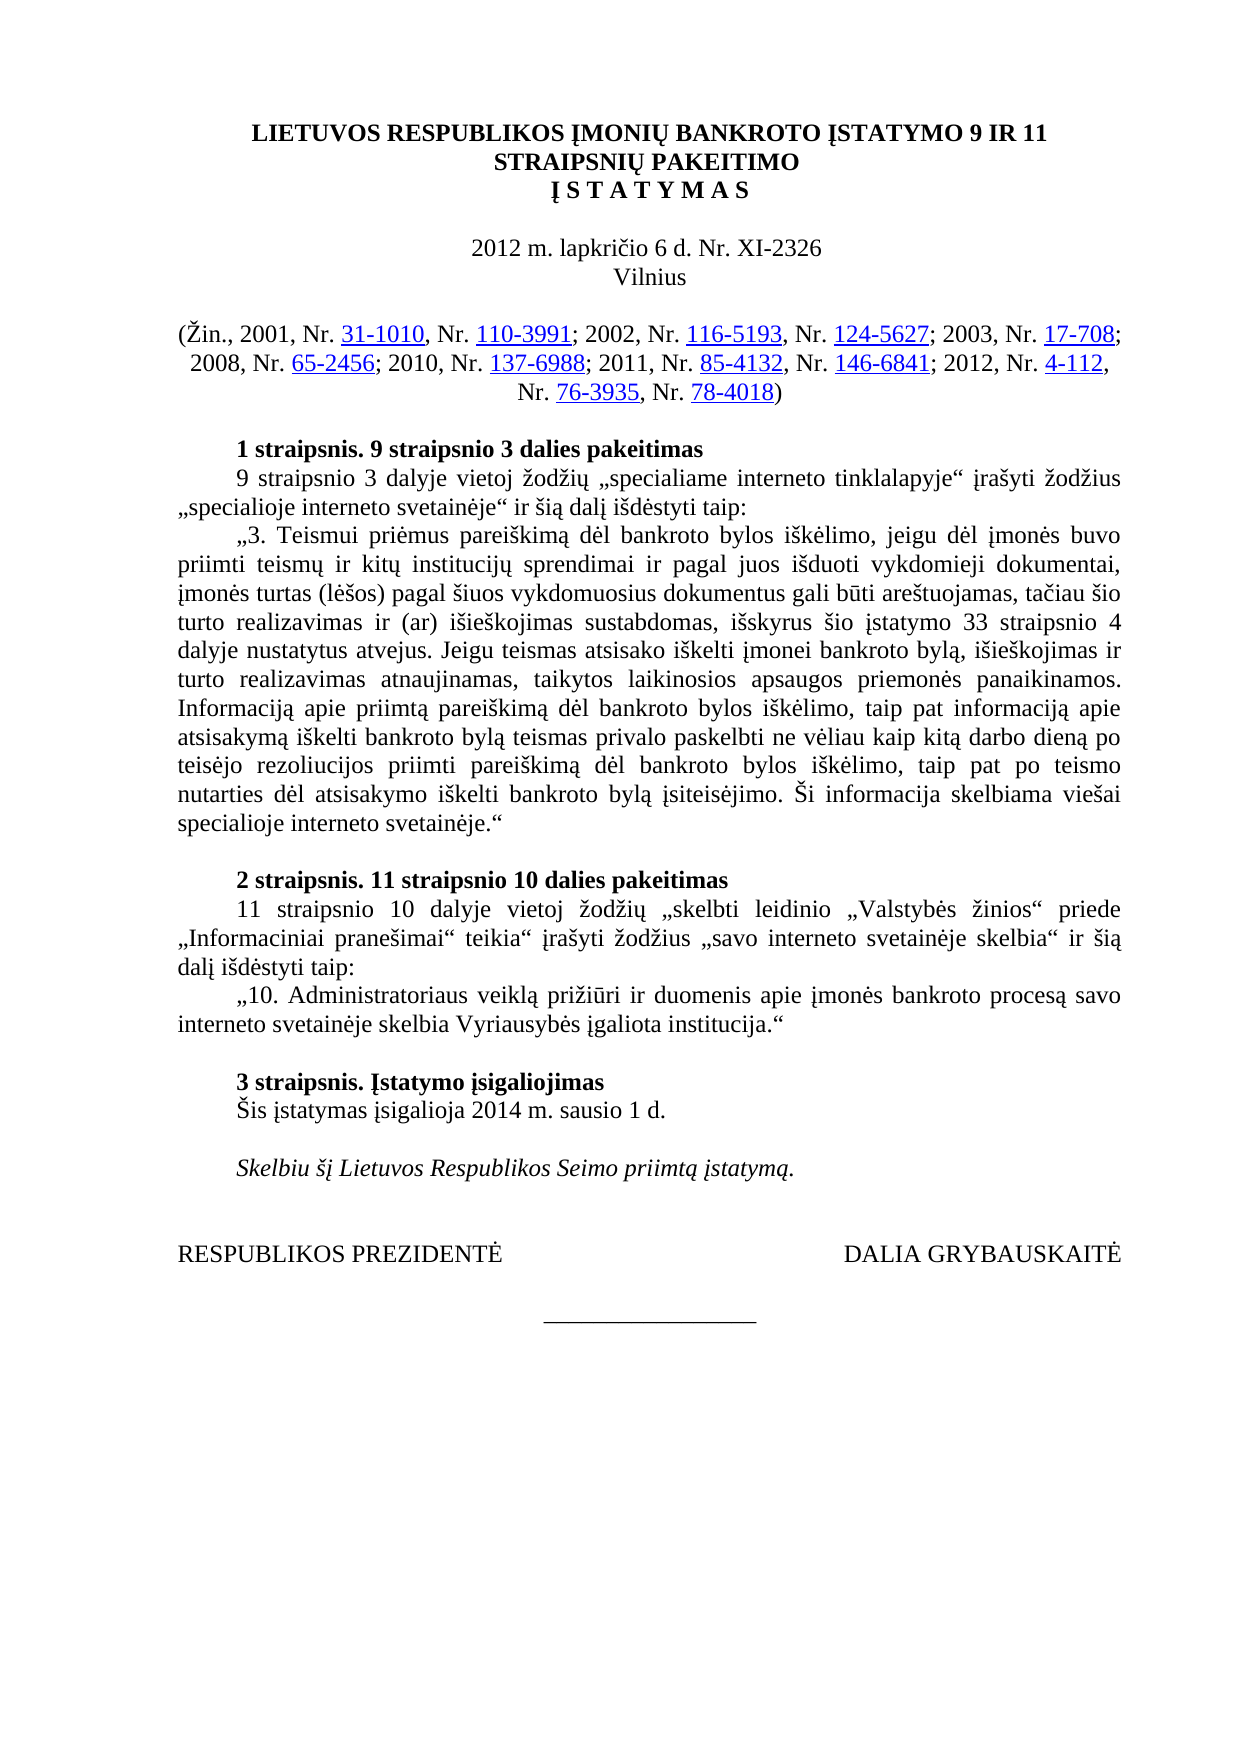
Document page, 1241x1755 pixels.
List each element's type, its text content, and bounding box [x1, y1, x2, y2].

text Šis įstatymas įsigalioja 2014 m. sausio 1 d. [177, 1096, 1122, 1124]
text Skelbiu šį Lietuvos Respublikos Seimo priimtą įstatymą. [177, 1153, 1122, 1182]
text _________________ [177, 1297, 1122, 1326]
text 3 straipsnis. Įstatymo įsigaliojimas [177, 1067, 1122, 1096]
text „3. Teismui priėmus pareiškimą dėl bankroto bylos iškėlimo, jeigu dėl įmonės buvo priimti teismų ir kitų institucijų sprendimai ir pagal juos išduoti vykdomieji dokumentai, įmonės turtas (lėšos) pagal šiuos vykdomuosius dokumentus gali būti areštuojamas, tačiau šio turto realizavimas ir (ar) išieškojimas sustabdomas, išskyrus šio įstatymo 33 straipsnio 4 dalyje nustatytus atvejus. Jeigu teismas atsisako iškelti įmonei bankroto bylą, išieškojimas ir turto realizavimas atnaujinamas, taikytos laikinosios apsaugos priemonės panaikinamos. Informaciją apie priimtą pareiškimą dėl bankroto bylos iškėlimo, taip pat informaciją apie atsisakymą iškelti bankroto bylą teismas privalo paskelbti ne vėliau kaip kitą darbo dieną po teisėjo rezoliucijos priimti pareiškimą dėl bankroto bylos iškėlimo, taip pat po teismo nutarties dėl atsisakymo iškelti bankroto bylą įsiteisėjimo. Ši informacija skelbiama viešai specialioje interneto svetainėje.“ [177, 521, 1122, 837]
text (Žin., 2001, Nr. 31-1010, Nr. 110-3991; 2002, Nr. 116-5193, Nr. 124-5627; 2003, Nr. 17-708; 2008, Nr. 65-2456; 2010, Nr. 137-6988; 2011, Nr. 85-4132, Nr. 146-6841; 2012, Nr. 4-112, Nr. 76-3935, Nr. 78-4018) [177, 319, 1122, 406]
text 2012 m. lapkričio 6 d. Nr. XI-2326 [177, 233, 1122, 262]
text 2 straipsnis. 11 straipsnio 10 dalies pakeitimas [177, 866, 1122, 894]
text „10. Administratoriaus veiklą prižiūri ir duomenis apie įmonės bankroto procesą savo interneto svetainėje skelbia Vyriausybės įgaliota institucija.“ [177, 981, 1122, 1038]
text RESPUBLIKOS PREZIDENTĖ DALIA GRYBAUSKAITĖ [177, 1239, 1122, 1268]
text LIETUVOS RESPUBLIKOS ĮMONIŲ BANKROTO ĮSTATYMO 9 IR 11 STRAIPSNIŲ PAKEITIMO Į S T A T Y M A S [177, 118, 1122, 204]
text 9 straipsnio 3 dalyje vietoj žodžių „specialiame interneto tinklalapyje“ įrašyti žodžius „specialioje interneto svetainėje“ ir šią dalį išdėstyti taip: [177, 463, 1122, 521]
text Vilnius [177, 262, 1122, 291]
text 11 straipsnio 10 dalyje vietoj žodžių „skelbti leidinio „Valstybės žinios“ priede „Informaciniai pranešimai“ teikia“ įrašyti žodžius „savo interneto svetainėje skelbia“ ir šią dalį išdėstyti taip: [177, 894, 1122, 981]
text 1 straipsnis. 9 straipsnio 3 dalies pakeitimas [177, 434, 1122, 463]
